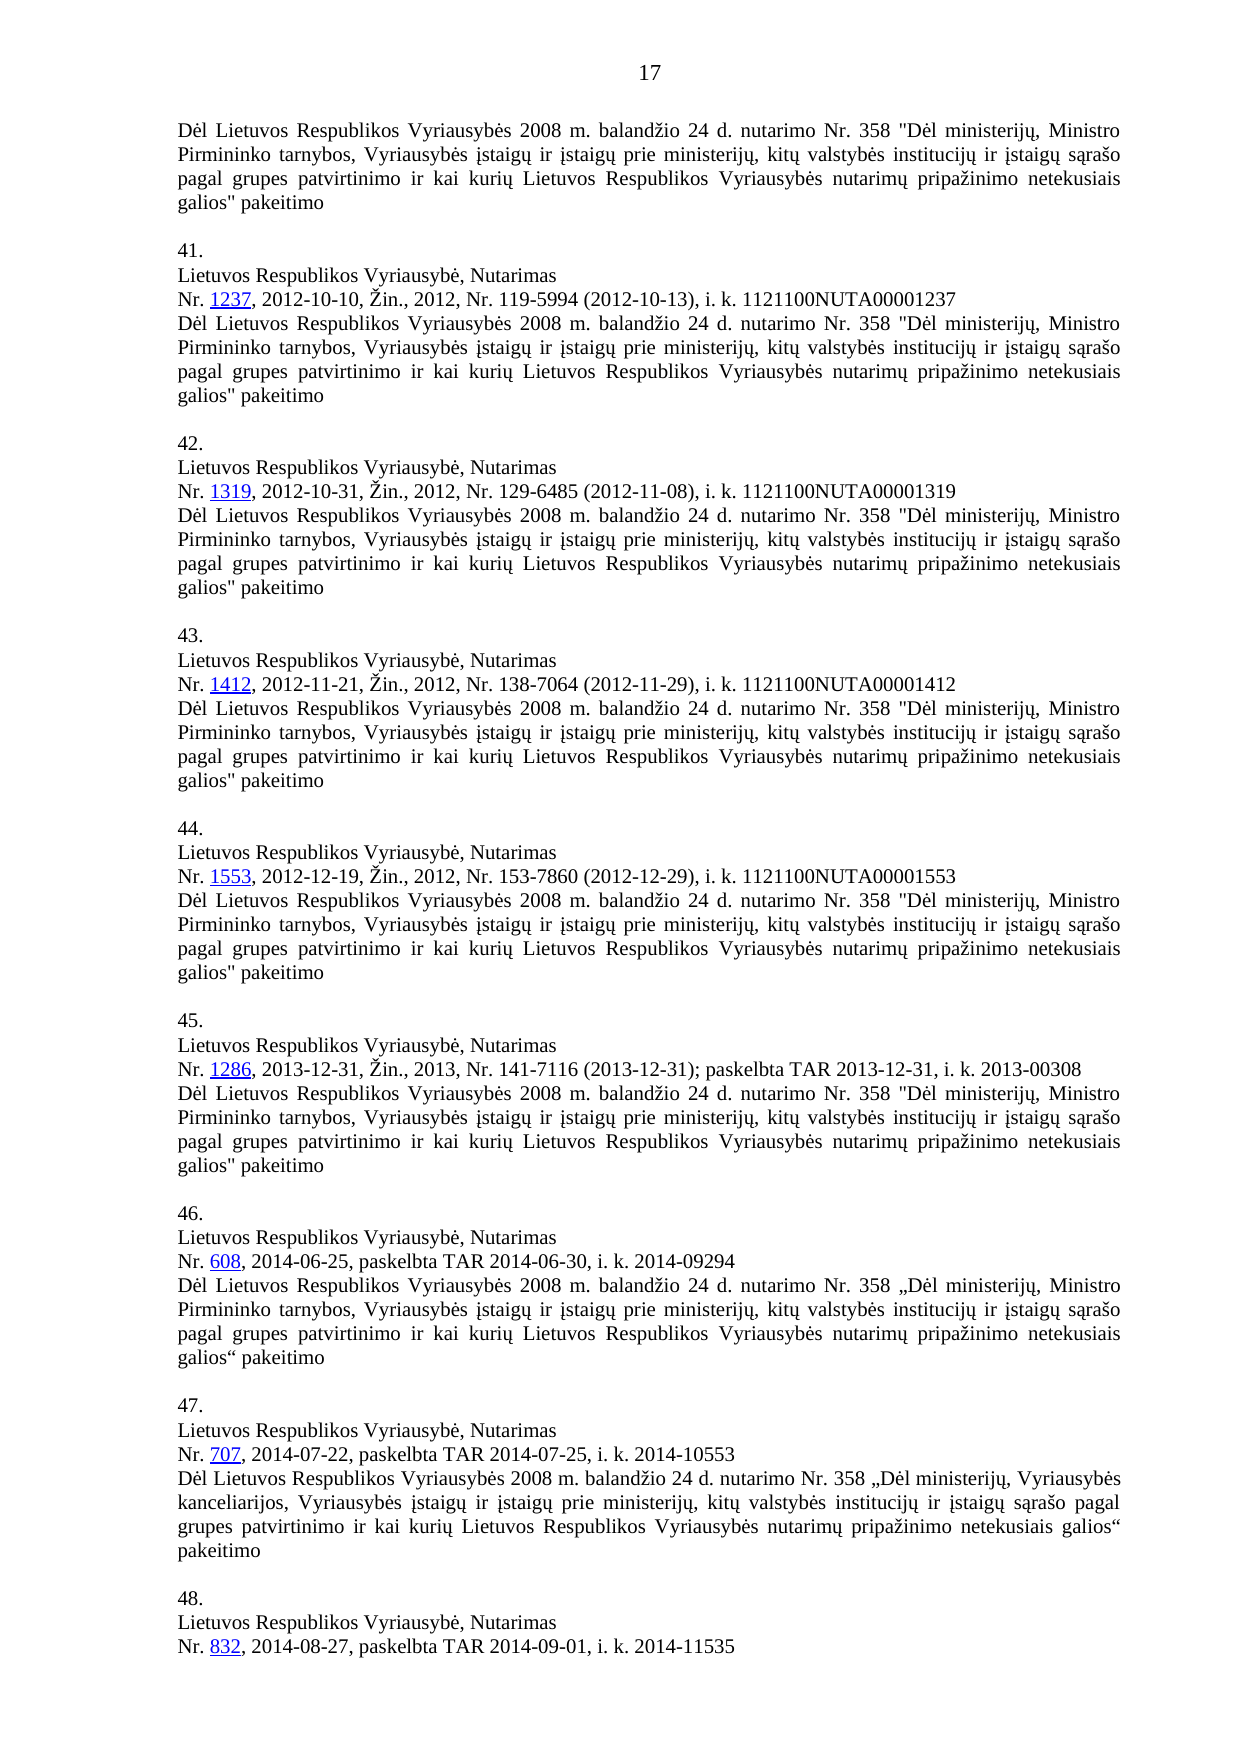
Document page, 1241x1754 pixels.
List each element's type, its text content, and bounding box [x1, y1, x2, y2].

text Nr. 832, 2014-08-27, paskelbta TAR 2014-09-01, i. k. 2014-11535 [177, 1634, 1122, 1658]
text Lietuvos Respublikos Vyriausybė, Nutarimas [177, 1225, 1122, 1249]
text Dėl Lietuvos Respublikos Vyriausybės 2008 m. balandžio 24 d. nutarimo Nr. 358 "Dėl ministerijų, Ministro Pirmininko tarnybos, Vyriausybės įstaigų ir įstaigų prie ministerijų, kitų valstybės institucijų ir įstaigų sąrašo pagal grupes patvirtinimo ir kai kurių Lietuvos Respublikos Vyriausybės nutarimų pripažinimo netekusiais galios" pakeitimo [177, 311, 1122, 407]
text Dėl Lietuvos Respublikos Vyriausybės 2008 m. balandžio 24 d. nutarimo Nr. 358 "Dėl ministerijų, Ministro Pirmininko tarnybos, Vyriausybės įstaigų ir įstaigų prie ministerijų, kitų valstybės institucijų ir įstaigų sąrašo pagal grupes patvirtinimo ir kai kurių Lietuvos Respublikos Vyriausybės nutarimų pripažinimo netekusiais galios" pakeitimo [177, 1081, 1122, 1177]
text Nr. 1286, 2013-12-31, Žin., 2013, Nr. 141-7116 (2013-12-31); paskelbta TAR 2013-12-31, i. k. 2013-00308 [177, 1057, 1122, 1081]
text Nr. 608, 2014-06-25, paskelbta TAR 2014-06-30, i. k. 2014-09294 [177, 1249, 1122, 1273]
text Dėl Lietuvos Respublikos Vyriausybės 2008 m. balandžio 24 d. nutarimo Nr. 358 "Dėl ministerijų, Ministro Pirmininko tarnybos, Vyriausybės įstaigų ir įstaigų prie ministerijų, kitų valstybės institucijų ir įstaigų sąrašo pagal grupes patvirtinimo ir kai kurių Lietuvos Respublikos Vyriausybės nutarimų pripažinimo netekusiais galios" pakeitimo [177, 118, 1122, 214]
text 41. [177, 238, 1122, 262]
text Nr. 707, 2014-07-22, paskelbta TAR 2014-07-25, i. k. 2014-10553 [177, 1442, 1122, 1466]
text 44. [177, 816, 1122, 840]
text Lietuvos Respublikos Vyriausybė, Nutarimas [177, 455, 1122, 479]
text 43. [177, 623, 1122, 647]
text Lietuvos Respublikos Vyriausybė, Nutarimas [177, 840, 1122, 864]
text Dėl Lietuvos Respublikos Vyriausybės 2008 m. balandžio 24 d. nutarimo Nr. 358 „Dėl ministerijų, Vyriausybės kanceliarijos, Vyriausybės įstaigų ir įstaigų prie ministerijų, kitų valstybės institucijų ir įstaigų sąrašo pagal grupes patvirtinimo ir kai kurių Lietuvos Respublikos Vyriausybės nutarimų pripažinimo netekusiais galios“ pakeitimo [177, 1466, 1122, 1562]
text Dėl Lietuvos Respublikos Vyriausybės 2008 m. balandžio 24 d. nutarimo Nr. 358 "Dėl ministerijų, Ministro Pirmininko tarnybos, Vyriausybės įstaigų ir įstaigų prie ministerijų, kitų valstybės institucijų ir įstaigų sąrašo pagal grupes patvirtinimo ir kai kurių Lietuvos Respublikos Vyriausybės nutarimų pripažinimo netekusiais galios" pakeitimo [177, 503, 1122, 599]
text Nr. 1553, 2012-12-19, Žin., 2012, Nr. 153-7860 (2012-12-29), i. k. 1121100NUTA00001553 [177, 864, 1122, 888]
text 48. [177, 1586, 1122, 1610]
text 42. [177, 431, 1122, 455]
text Lietuvos Respublikos Vyriausybė, Nutarimas [177, 1417, 1122, 1442]
text Lietuvos Respublikos Vyriausybė, Nutarimas [177, 262, 1122, 287]
text 45. [177, 1008, 1122, 1032]
text Dėl Lietuvos Respublikos Vyriausybės 2008 m. balandžio 24 d. nutarimo Nr. 358 "Dėl ministerijų, Ministro Pirmininko tarnybos, Vyriausybės įstaigų ir įstaigų prie ministerijų, kitų valstybės institucijų ir įstaigų sąrašo pagal grupes patvirtinimo ir kai kurių Lietuvos Respublikos Vyriausybės nutarimų pripažinimo netekusiais galios" pakeitimo [177, 696, 1122, 792]
text Lietuvos Respublikos Vyriausybė, Nutarimas [177, 1610, 1122, 1634]
text 47. [177, 1393, 1122, 1417]
text 46. [177, 1201, 1122, 1225]
text Lietuvos Respublikos Vyriausybė, Nutarimas [177, 1032, 1122, 1057]
text Nr. 1412, 2012-11-21, Žin., 2012, Nr. 138-7064 (2012-11-29), i. k. 1121100NUTA00001412 [177, 672, 1122, 696]
text Lietuvos Respublikos Vyriausybė, Nutarimas [177, 647, 1122, 672]
text Dėl Lietuvos Respublikos Vyriausybės 2008 m. balandžio 24 d. nutarimo Nr. 358 "Dėl ministerijų, Ministro Pirmininko tarnybos, Vyriausybės įstaigų ir įstaigų prie ministerijų, kitų valstybės institucijų ir įstaigų sąrašo pagal grupes patvirtinimo ir kai kurių Lietuvos Respublikos Vyriausybės nutarimų pripažinimo netekusiais galios" pakeitimo [177, 888, 1122, 984]
text Dėl Lietuvos Respublikos Vyriausybės 2008 m. balandžio 24 d. nutarimo Nr. 358 „Dėl ministerijų, Ministro Pirmininko tarnybos, Vyriausybės įstaigų ir įstaigų prie ministerijų, kitų valstybės institucijų ir įstaigų sąrašo pagal grupes patvirtinimo ir kai kurių Lietuvos Respublikos Vyriausybės nutarimų pripažinimo netekusiais galios“ pakeitimo [177, 1273, 1122, 1369]
text Nr. 1319, 2012-10-31, Žin., 2012, Nr. 129-6485 (2012-11-08), i. k. 1121100NUTA00001319 [177, 479, 1122, 503]
text Nr. 1237, 2012-10-10, Žin., 2012, Nr. 119-5994 (2012-10-13), i. k. 1121100NUTA00001237 [177, 287, 1122, 311]
